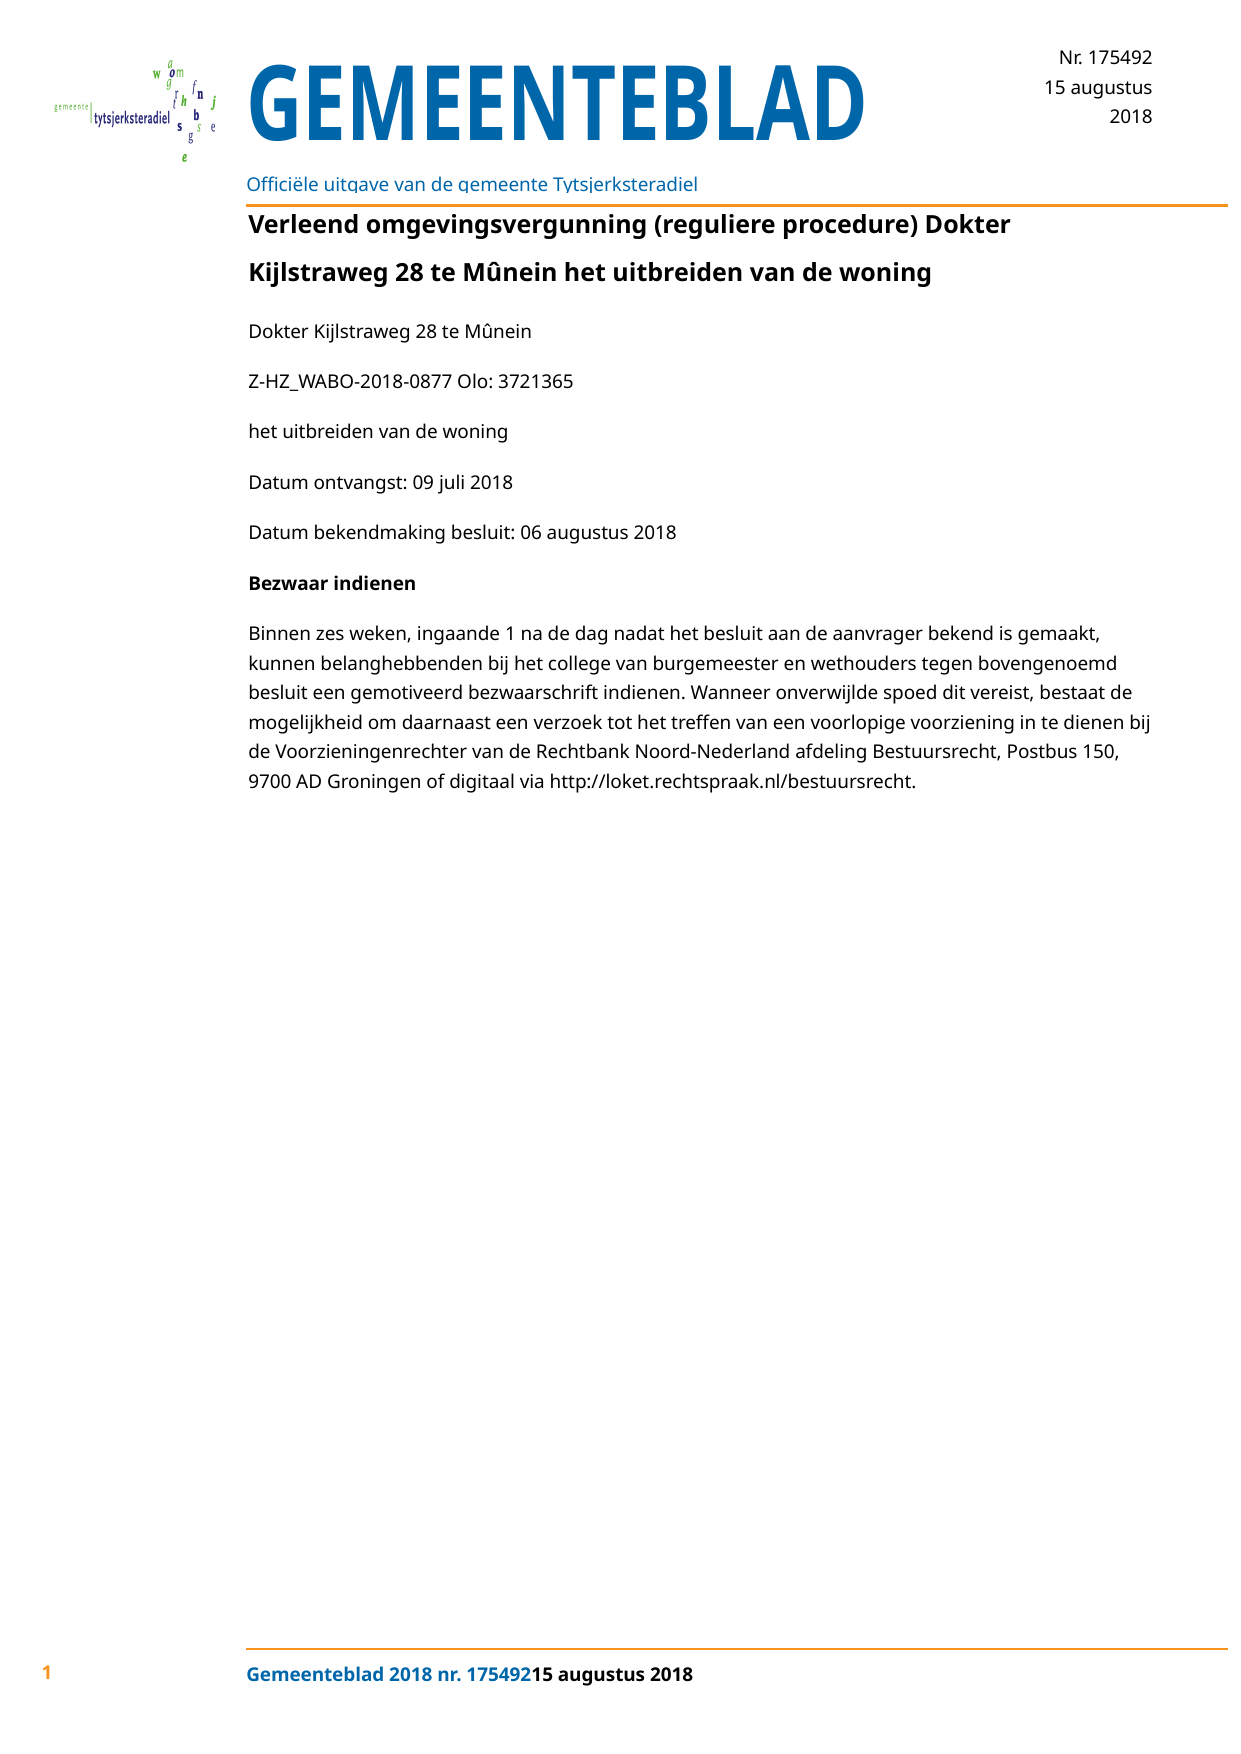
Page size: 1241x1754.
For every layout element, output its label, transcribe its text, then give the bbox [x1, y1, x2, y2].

text het uitbreiden van de woning [248, 419, 1152, 444]
text Dokter Kijlstraweg 28 te Mûnein [248, 318, 1152, 344]
text Binnen zes weken, ingaande 1 na de dag nadat het besluit aan de aanvrager bekend is gemaakt, kunnen belanghebbenden bij het college van burgemeester en wethouders tegen bovengenoemd besluit een gemotiveerd bezwaarschrift indienen. Wanneer onverwijlde spoed dit vereist, bestaat de mogelijkheid om daarnaast een verzoek tot het treffen van een voorlopige voorziening in te dienen bij de Voorzieningenrechter van de Rechtbank Noord-Nederland afdeling Bestuursrecht, Postbus 150, 9700 AD Groningen of digitaal via http://loket.rechtspraak.nl/bestuursrecht. [248, 620, 1152, 794]
text Datum bekendmaking besluit: 06 augustus 2018 [248, 519, 1152, 545]
picture [41, 47, 231, 172]
text Verleend omgevingsvergunning (reguliere procedure) Dokter Kijlstraweg 28 te Mûnein het uitbreiden van de woning [248, 207, 1152, 288]
text Z-HZ_WABO-2018-0877 Olo: 3721365 [248, 368, 1152, 394]
text Bezwaar indienen [248, 570, 1152, 596]
text Datum ontvangst: 09 juli 2018 [248, 469, 1152, 495]
